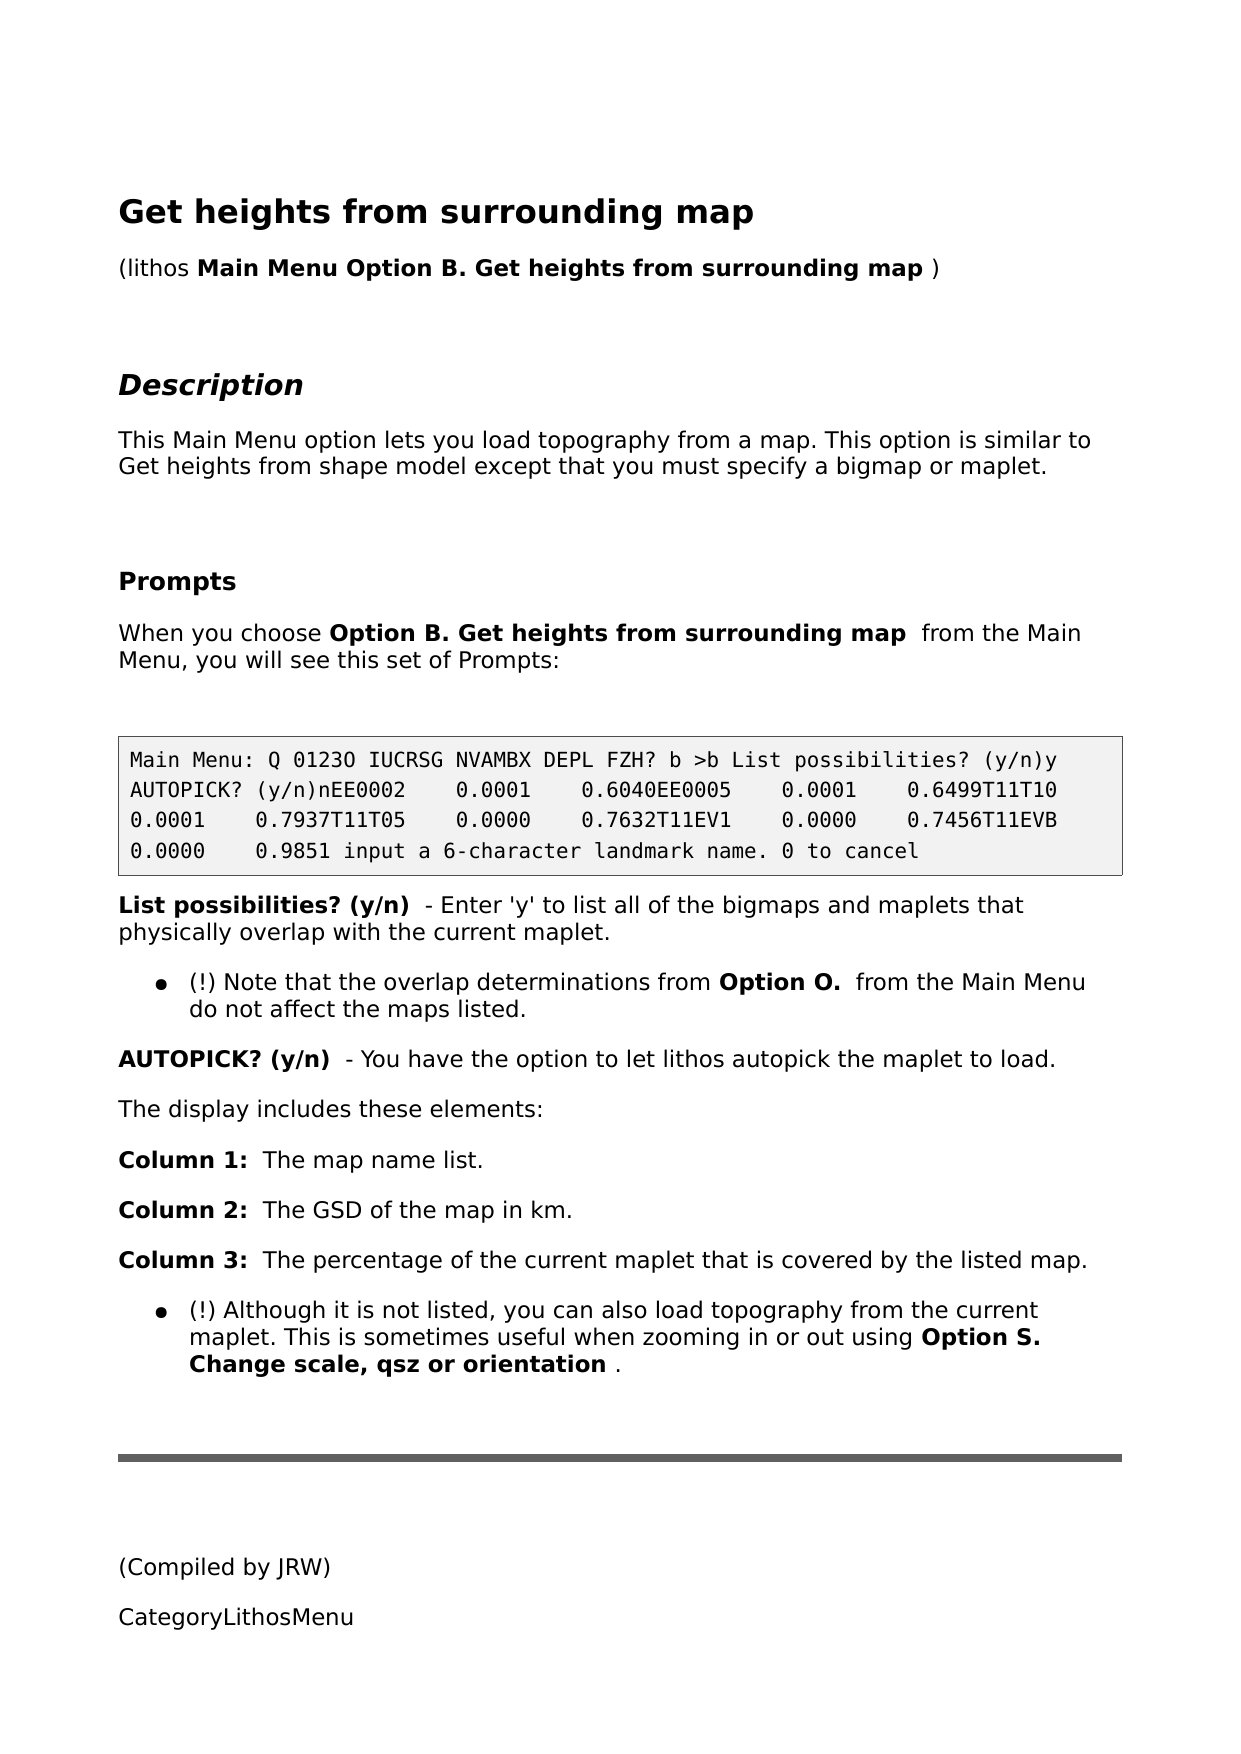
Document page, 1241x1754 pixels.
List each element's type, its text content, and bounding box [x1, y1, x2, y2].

text Column 2: The GSD of the map in km. [118, 1197, 1122, 1224]
text (lithos Main Menu Option B. Get heights from surrounding map ) [118, 255, 1122, 282]
text When you choose Option B. Get heights from surrounding map from the Main Menu, you will see this set of Prompts: [118, 621, 1122, 674]
text Main Menu: Q 0123O IUCRSG NVAMBX DEPL FZH? b >b List possibilities? (y/n)y AUTOPICK? (y/n)nEE0002 0.0001 0.6040EE0005 0.0001 0.6499T11T10 0.0001 0.7937T11T05 0.0000 0.7632T11EV1 0.0000 0.7456T11EVB 0.0000 0.9851 input a 6-character landmark name. 0 to cancel [119, 737, 1122, 875]
text This Main Menu option lets you load topography from a map. This option is similar to Get heights from shape model except that you must specify a bigmap or maplet. [118, 427, 1122, 480]
text List possibilities? (y/n) - Enter 'y' to list all of the bigmaps and maplets that physically overlap with the current maplet. [118, 893, 1122, 946]
text CategoryLithosMenu [118, 1604, 1122, 1631]
subtitle Description [118, 369, 1122, 402]
text Column 3: The percentage of the current maplet that is covered by the listed map. [118, 1247, 1122, 1274]
text Column 1: The map name list. [118, 1147, 1122, 1173]
subtitle Prompts [118, 567, 1122, 596]
text (Compiled by JRW) [118, 1554, 1122, 1580]
text AUTOPICK? (y/n) - You have the option to let lithos autopick the maplet to load. [118, 1046, 1122, 1073]
list (!) Although it is not listed, you can also load topography from the current maplet. This is sometimes useful when zooming in or out using Option S. Change scale, qsz or orientation . [153, 1297, 1122, 1377]
text The display includes these elements: [118, 1097, 1122, 1123]
subtitle Get heights from surrounding map [118, 193, 1122, 231]
list (!) Note that the overlap determinations from Option O. from the Main Menu do not affect the maps listed. [153, 969, 1122, 1023]
